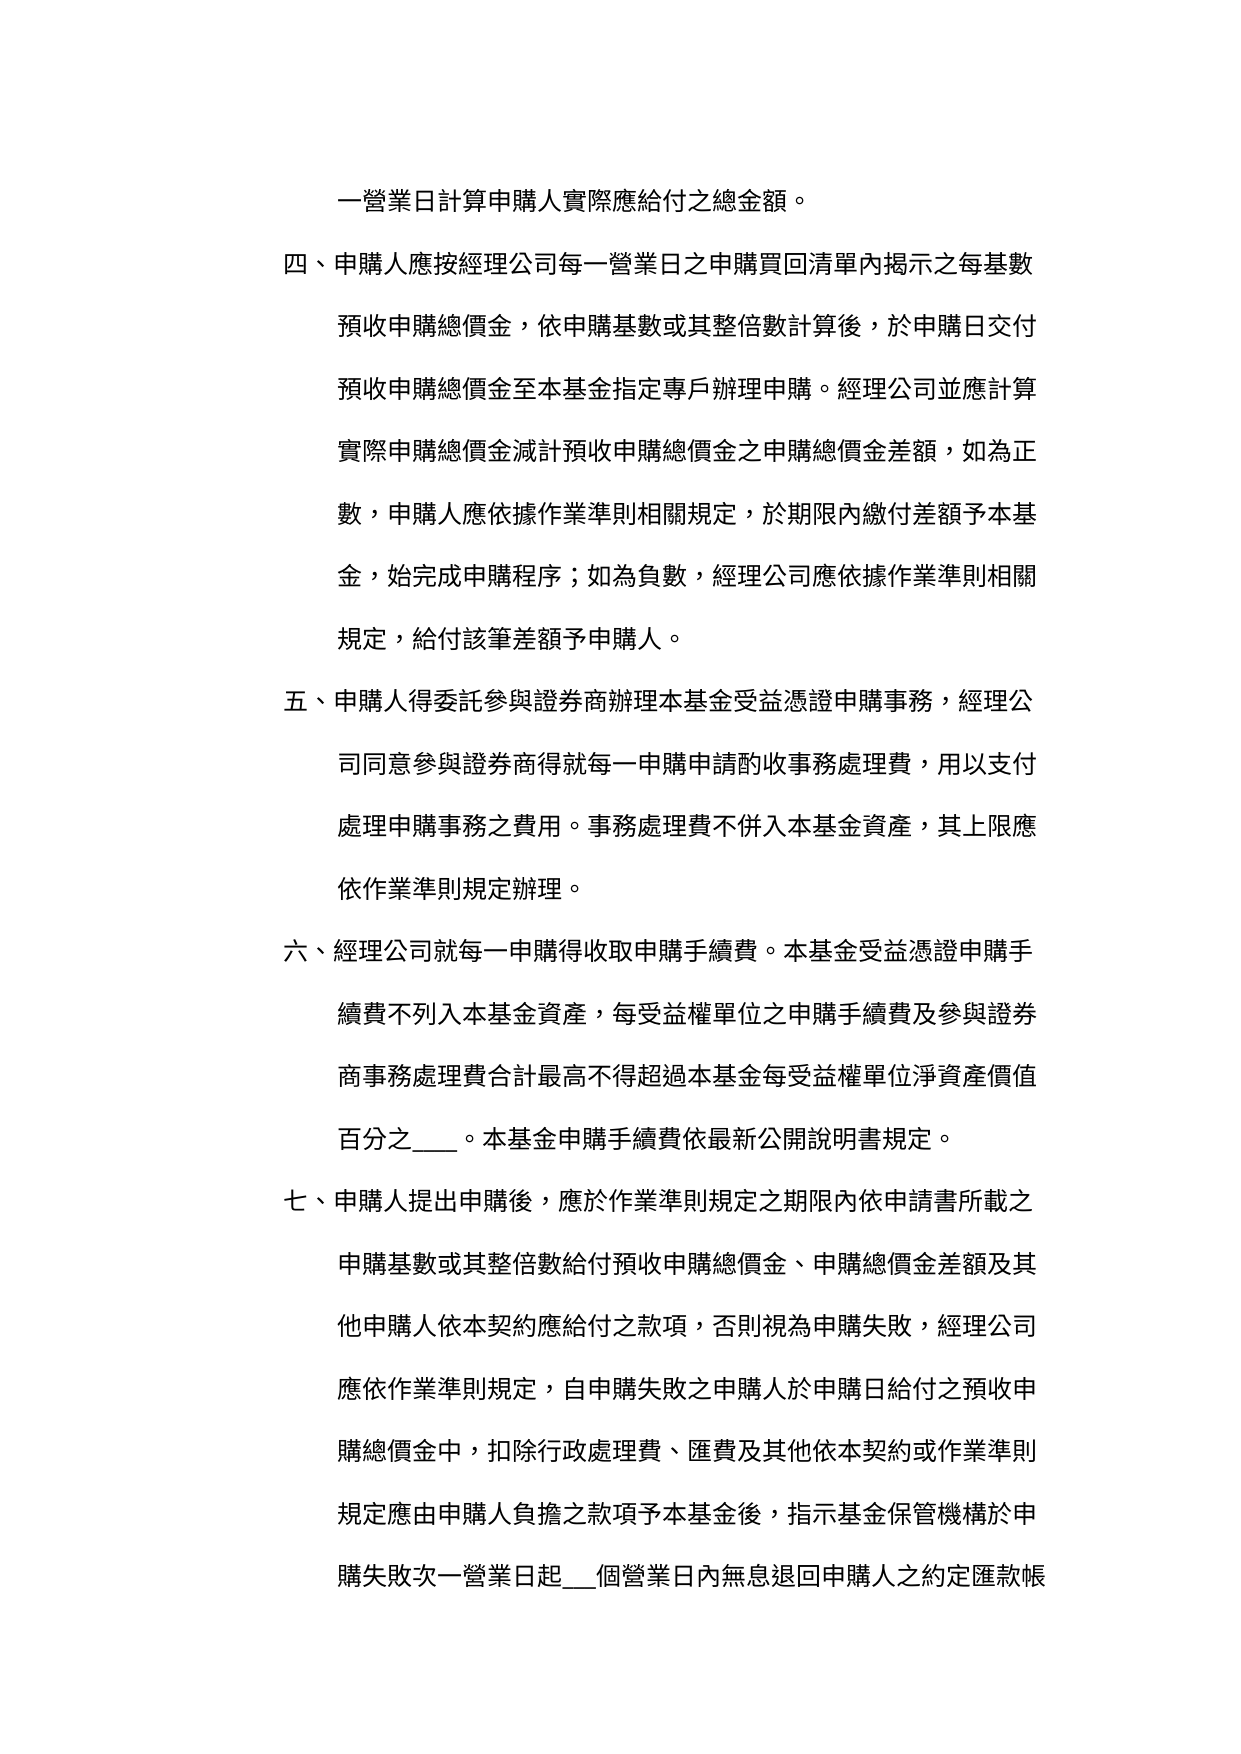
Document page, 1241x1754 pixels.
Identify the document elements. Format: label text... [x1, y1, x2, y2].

text 五、申購人得委託參與證券商辦理本基金受益憑證申購事務，經理公司同意參與證券商得就每一申購申請酌收事務處理費，用以支付處理申購事務之費用。事務處理費不併入本基金資產，其上限應依作業準則規定辦理。 [284, 658, 1053, 908]
text 四、申購人應按經理公司每一營業日之申購買回清單內揭示之每基數預收申購總價金，依申購基數或其整倍數計算後，於申購日交付預收申購總價金至本基金指定專戶辦理申購。經理公司並應計算實際申購總價金減計預收申購總價金之申購總價金差額，如為正數，申購人應依據作業準則相關規定，於期限內繳付差額予本基金，始完成申購程序；如為負數，經理公司應依據作業準則相關規定，給付該筆差額予申購人。 [284, 221, 1053, 658]
text 七、申購人提出申購後，應於作業準則規定之期限內依申請書所載之申購基數或其整倍數給付預收申購總價金、申購總價金差額及其他申購人依本契約應給付之款項，否則視為申購失敗，經理公司應依作業準則規定，自申購失敗之申購人於申購日給付之預收申購總價金中，扣除行政處理費、匯費及其他依本契約或作業準則規定應由申購人負擔之款項予本基金後，指示基金保管機構於申購失敗次一營業日起___個營業日內無息退回申購人之約定匯款帳 [284, 1158, 1053, 1596]
text 六、經理公司就每一申購得收取申購手續費。本基金受益憑證申購手續費不列入本基金資產，每受益權單位之申購手續費及參與證券商事務處理費合計最高不得超過本基金每受益權單位淨資產價值百分之____。本基金申購手續費依最新公開說明書規定。 [284, 908, 1053, 1158]
text 一營業日計算申購人實際應給付之總金額。 [284, 158, 1053, 221]
